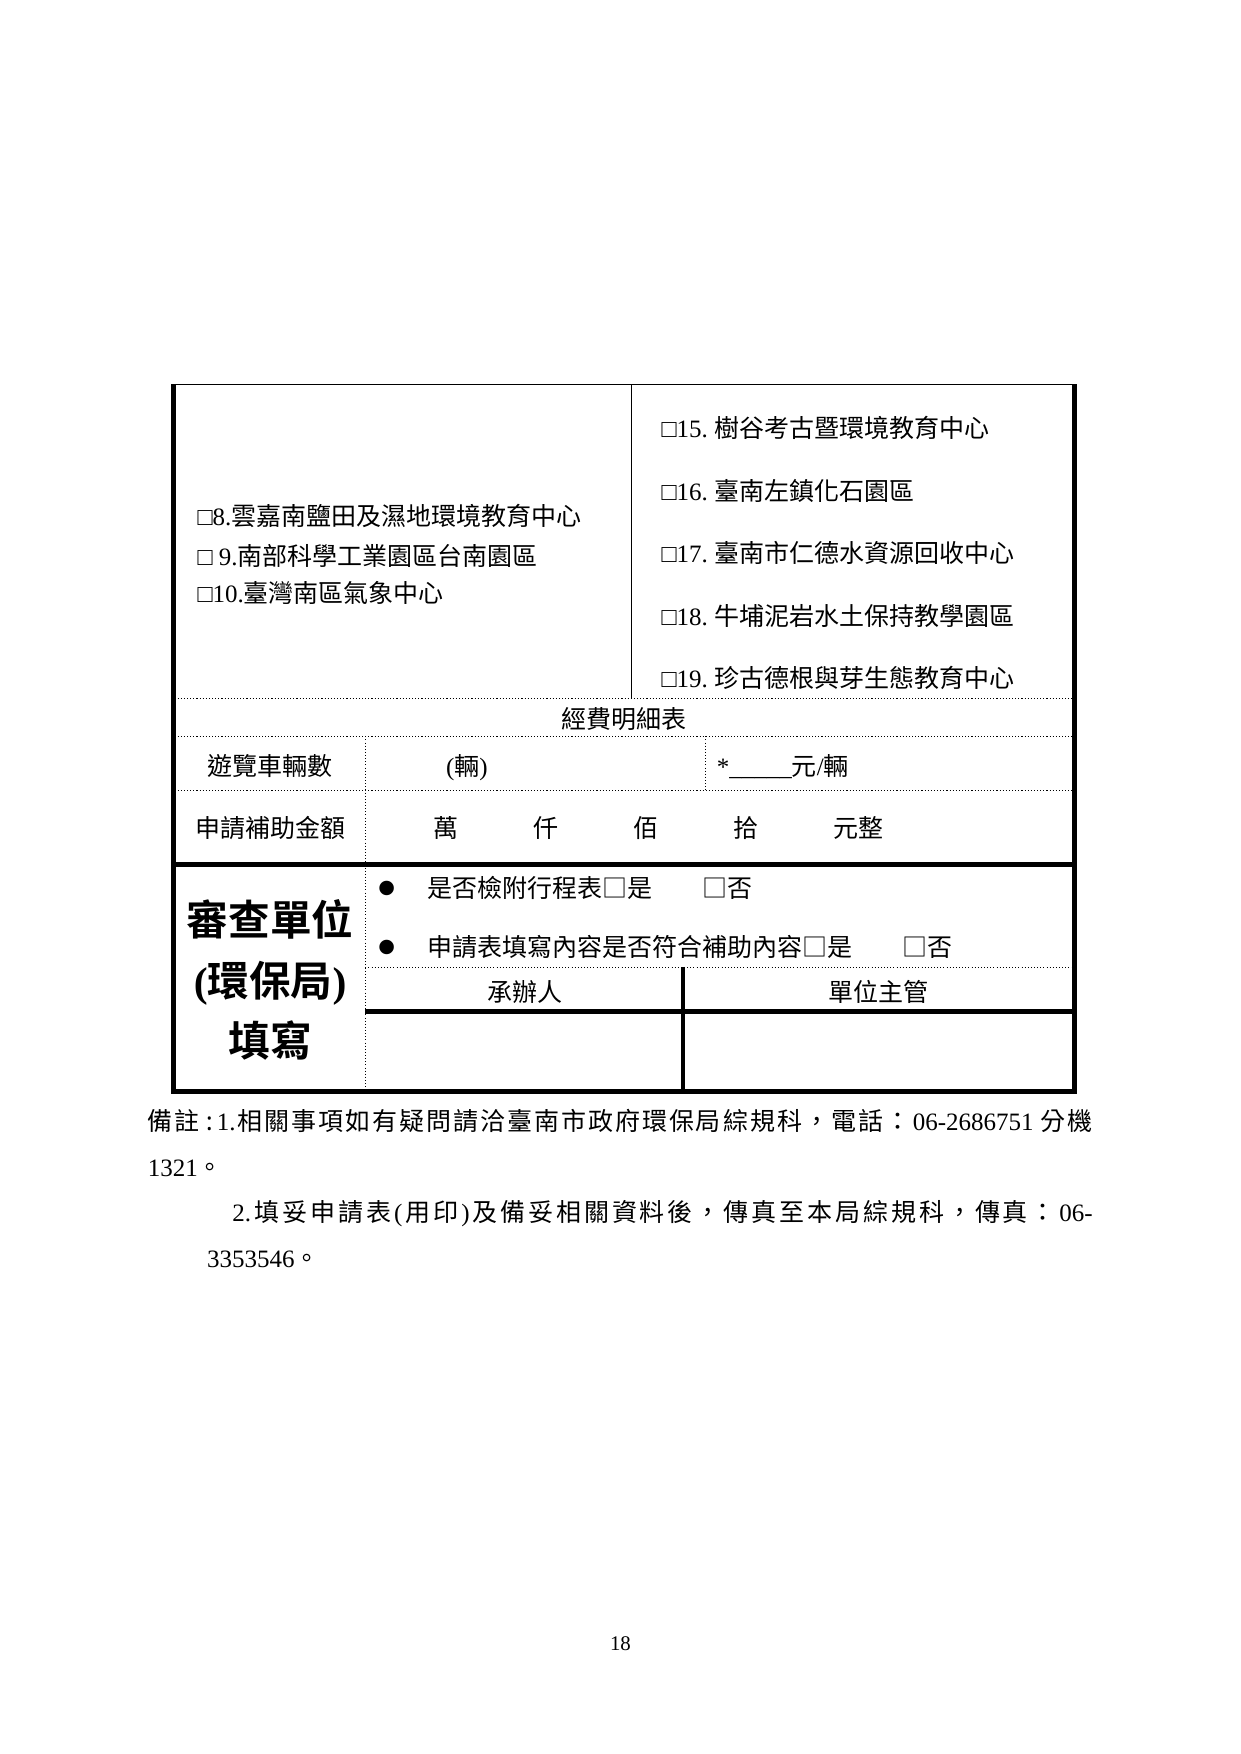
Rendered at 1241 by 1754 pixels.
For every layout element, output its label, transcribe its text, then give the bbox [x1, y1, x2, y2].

table_cell [685, 1014, 1072, 1089]
table_cell 單位主管 [685, 967, 1072, 1009]
table_cell (輛) [366, 736, 705, 790]
table_cell *_____元/輛 [705, 736, 1072, 790]
table_cell □8.雲嘉南鹽田及濕地環境教育中心 □ 9.南部科學工業園區台南園區 □10.臺灣南區氣象中心 [176, 385, 631, 698]
text 備註:1.相關事項如有疑問請洽臺南市政府環保局綜規科，電話：06-2686751分機1321。 [148, 1093, 1092, 1185]
table_cell [366, 1014, 681, 1089]
table_cell 遊覽車輛數 [176, 736, 366, 790]
table_cell 萬 仟 佰 拾 元整 [366, 790, 1072, 862]
table_cell 申請補助金額 [176, 790, 366, 862]
table_cell □15. 樹谷考古暨環境教育中心 □16. 臺南左鎮化石園區 □17. 臺南市仁德水資源回收中心 □18. 牛埔泥岩水土保持教學園區 □19. 珍古德根與芽生態教育中心 [632, 385, 1072, 698]
table_cell 承辦人 [366, 967, 681, 1009]
table_cell 審查單位(環保局)填寫 [176, 867, 366, 1089]
table_cell 是否檢附行程表□是 □否 申請表填寫內容是否符合補助內容□是 □否 [366, 867, 1072, 967]
table_cell 經費明細表 [176, 698, 1072, 736]
text 2.填妥申請表(用印)及備妥相關資料後，傳真至本局綜規科，傳真：06-3353546。 [177, 1185, 1092, 1277]
